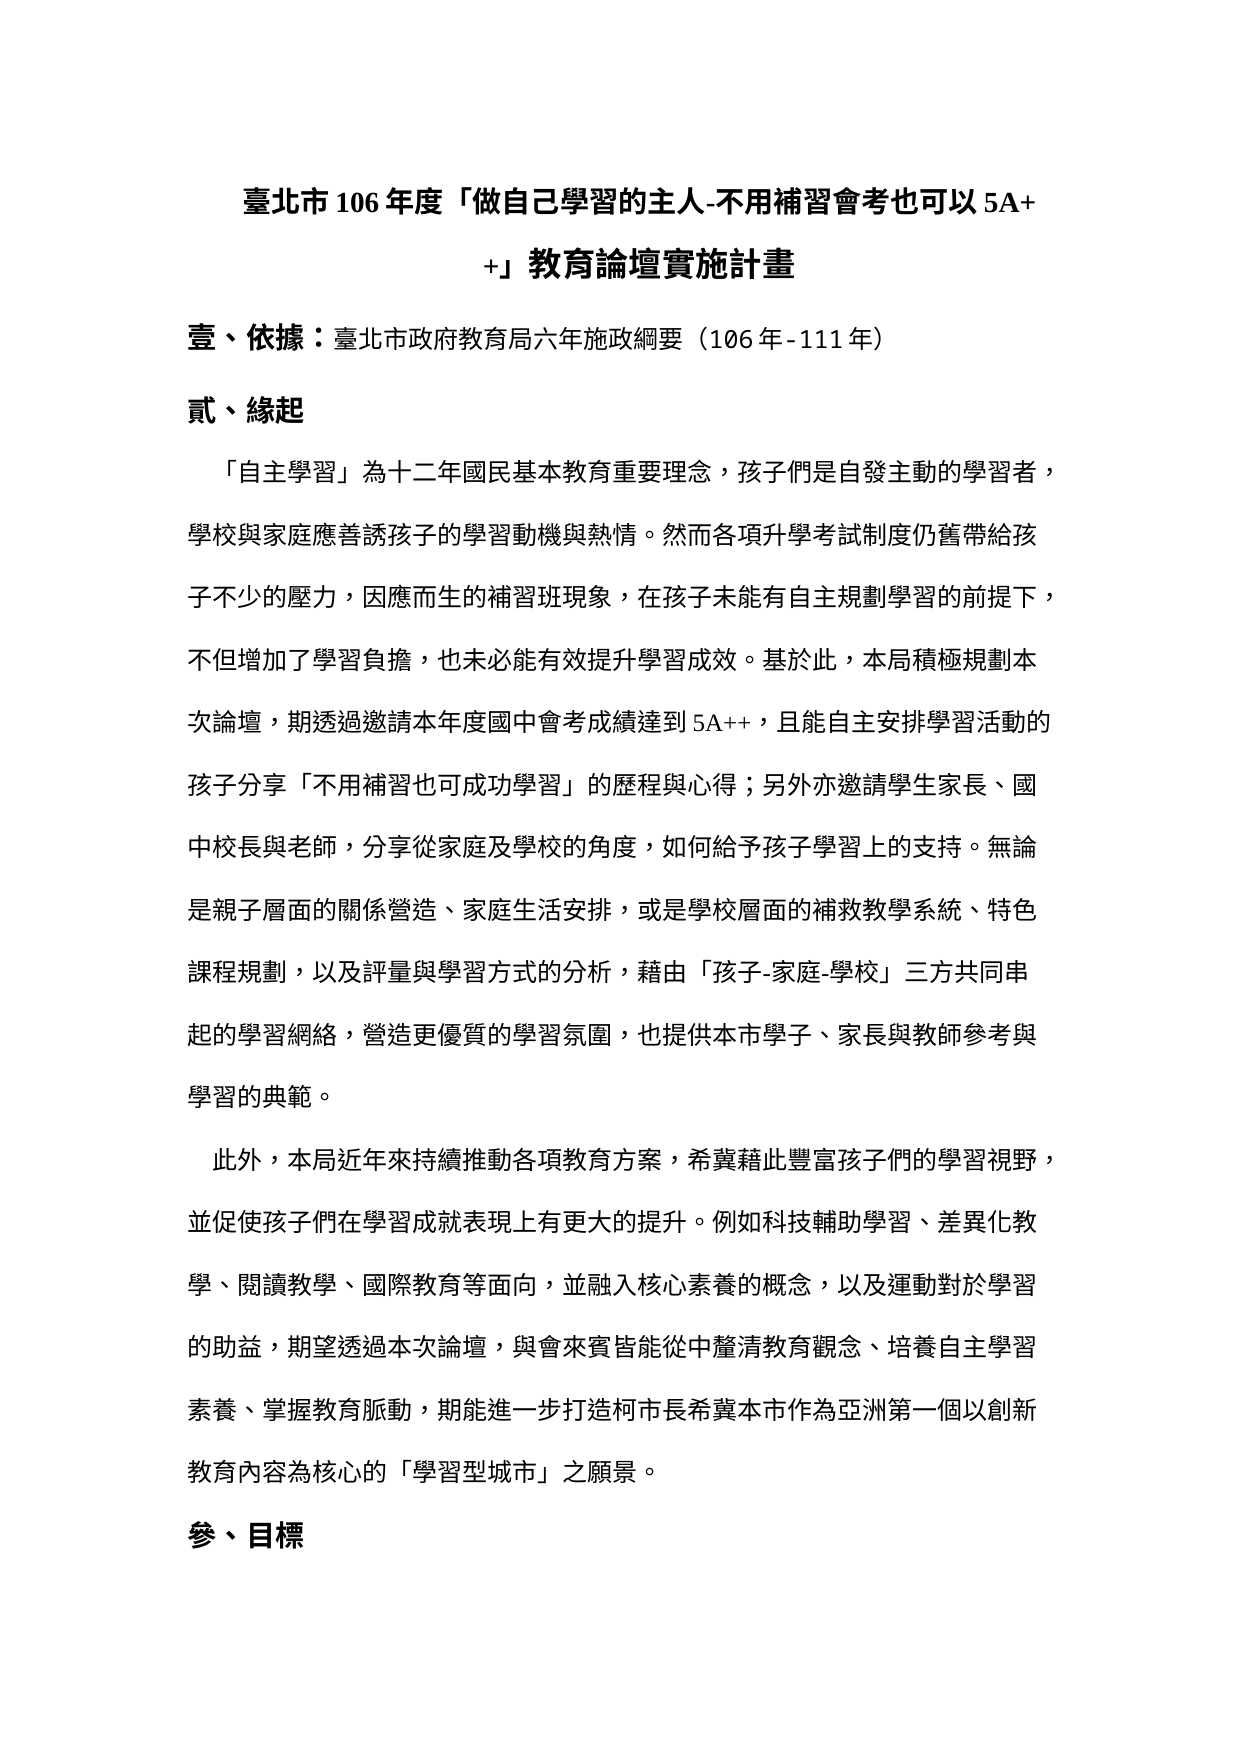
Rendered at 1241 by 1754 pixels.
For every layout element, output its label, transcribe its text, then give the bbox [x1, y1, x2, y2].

text 臺北市106年度「做自己學習的主人-不用補習會考也可以5A++」教育論壇實施計畫 [225, 158, 1053, 283]
text 參、目標 [187, 1492, 1053, 1554]
text 壹、依據：臺北市政府教育局六年施政綱要（106年-111年） [187, 294, 1053, 356]
text 此外，本局近年來持續推動各項教育方案，希冀藉此豐富孩子們的學習視野，並促使孩子們在學習成就表現上有更大的提升。例如科技輔助學習、差異化教學、閱讀教學、國際教育等面向，並融入核心素養的概念，以及運動對於學習的助益，期望透過本次論壇，與會來賓皆能從中釐清教育觀念、培養自主學習素養、掌握教育脈動，期能進一步打造柯市長希冀本市作為亞洲第一個以創新教育內容為核心的「學習型城市」之願景。 [187, 1117, 1053, 1492]
text 貳、緣起 [187, 367, 1053, 429]
text 「自主學習」為十二年國民基本教育重要理念，孩子們是自發主動的學習者，學校與家庭應善誘孩子的學習動機與熱情。然而各項升學考試制度仍舊帶給孩子不少的壓力，因應而生的補習班現象，在孩子未能有自主規劃學習的前提下，不但增加了學習負擔，也未必能有效提升學習成效。基於此，本局積極規劃本次論壇，期透過邀請本年度國中會考成績達到5A++，且能自主安排學習活動的孩子分享「不用補習也可成功學習」的歷程與心得；另外亦邀請學生家長、國中校長與老師，分享從家庭及學校的角度，如何給予孩子學習上的支持。無論是親子層面的關係營造、家庭生活安排，或是學校層面的補救教學系統、特色課程規劃，以及評量與學習方式的分析，藉由「孩子-家庭-學校」三方共同串起的學習網絡，營造更優質的學習氛圍，也提供本市學子、家長與教師參考與學習的典範。 [187, 429, 1053, 1117]
